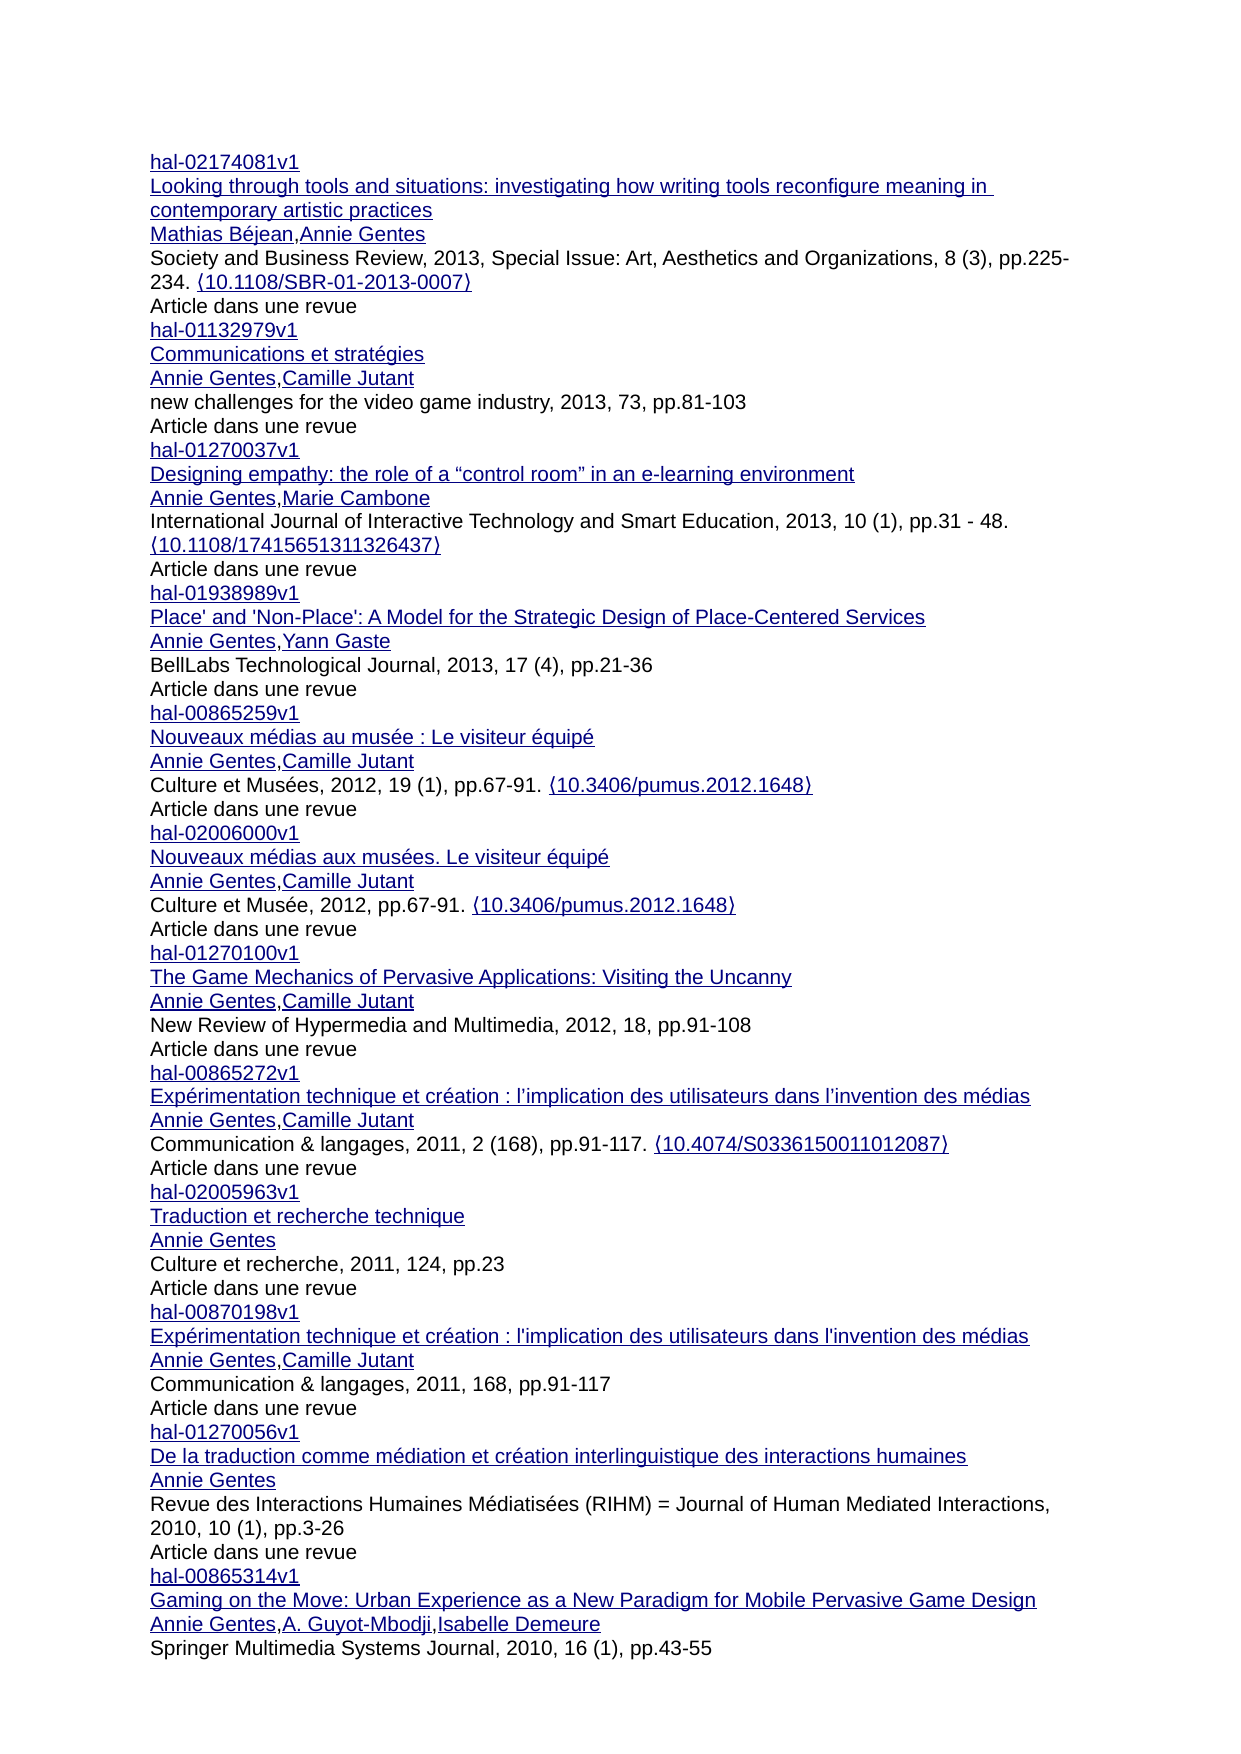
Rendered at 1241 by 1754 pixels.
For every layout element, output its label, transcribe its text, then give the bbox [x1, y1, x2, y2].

table_cell Traduction et recherche technique Annie Gentes Culture et recherche, 2011, 124, pp.23 Article dans une revue hal-00870198v1 [150, 1204, 1090, 1324]
table_cell Place' and 'Non-Place': A Model for the Strategic Design of Place-Centered Services Annie Gentes,Yann Gaste BellLabs Technological Journal, 2013, 17 (4), pp.21-36 Article dans une revue hal-00865259v1 [150, 605, 1090, 725]
table_cell Nouveaux médias au musée : Le visiteur équipé Annie Gentes,Camille Jutant Culture et Musées, 2012, 19 (1), pp.67-91. ⟨10.3406/pumus.2012.1648⟩ Article dans une revue hal-02006000v1 [150, 725, 1090, 845]
table_cell Communications et stratégies Annie Gentes,Camille Jutant new challenges for the video game industry, 2013, 73, pp.81-103 Article dans une revue hal-01270037v1 [150, 342, 1090, 461]
table_cell The Game Mechanics of Pervasive Applications: Visiting the Uncanny Annie Gentes,Camille Jutant New Review of Hypermedia and Multimedia, 2012, 18, pp.91-108 Article dans une revue hal-00865272v1 [150, 965, 1090, 1084]
table_cell Nouveaux médias aux musées. Le visiteur équipé Annie Gentes,Camille Jutant Culture et Musée, 2012, pp.67-91. ⟨10.3406/pumus.2012.1648⟩ Article dans une revue hal-01270100v1 [150, 845, 1090, 964]
table_cell Expérimentation technique et création : l’implication des utilisateurs dans l’invention des médias Annie Gentes,Camille Jutant Communication & langages, 2011, 2 (168), pp.91-117. ⟨10.4074/S0336150011012087⟩ Article dans une revue hal-02005963v1 [150, 1084, 1090, 1204]
table_cell Gaming on the Move: Urban Experience as a New Paradigm for Mobile Pervasive Game Design Annie Gentes,A. Guyot-Mbodji,Isabelle Demeure Springer Multimedia Systems Journal, 2010, 16 (1), pp.43-55 [150, 1588, 1090, 1659]
table_cell Designing empathy: the role of a “control room” in an e‐learning environment Annie Gentes,Marie Cambone International Journal of Interactive Technology and Smart Education, 2013, 10 (1), pp.31 - 48. ⟨10.1108/17415651311326437⟩ Article dans une revue hal-01938989v1 [150, 461, 1090, 605]
table_cell hal-02174081v1 [150, 150, 1090, 174]
table_cell Expérimentation technique et création : l'implication des utilisateurs dans l'invention des médias Annie Gentes,Camille Jutant Communication & langages, 2011, 168, pp.91-117 Article dans une revue hal-01270056v1 [150, 1324, 1090, 1444]
table_cell Looking through tools and situations: investigating how writing tools reconfigure meaning in contemporary artistic practices Mathias Béjean,Annie Gentes Society and Business Review, 2013, Special Issue: Art, Aesthetics and Organizations, 8 (3), pp.225-234. ⟨10.1108/SBR-01-2013-0007⟩ Article dans une revue hal-01132979v1 [150, 174, 1090, 342]
table_cell De la traduction comme médiation et création interlinguistique des interactions humaines Annie Gentes Revue des Interactions Humaines Médiatisées (RIHM) = Journal of Human Mediated Interactions, 2010, 10 (1), pp.3-26 Article dans une revue hal-00865314v1 [150, 1444, 1090, 1587]
